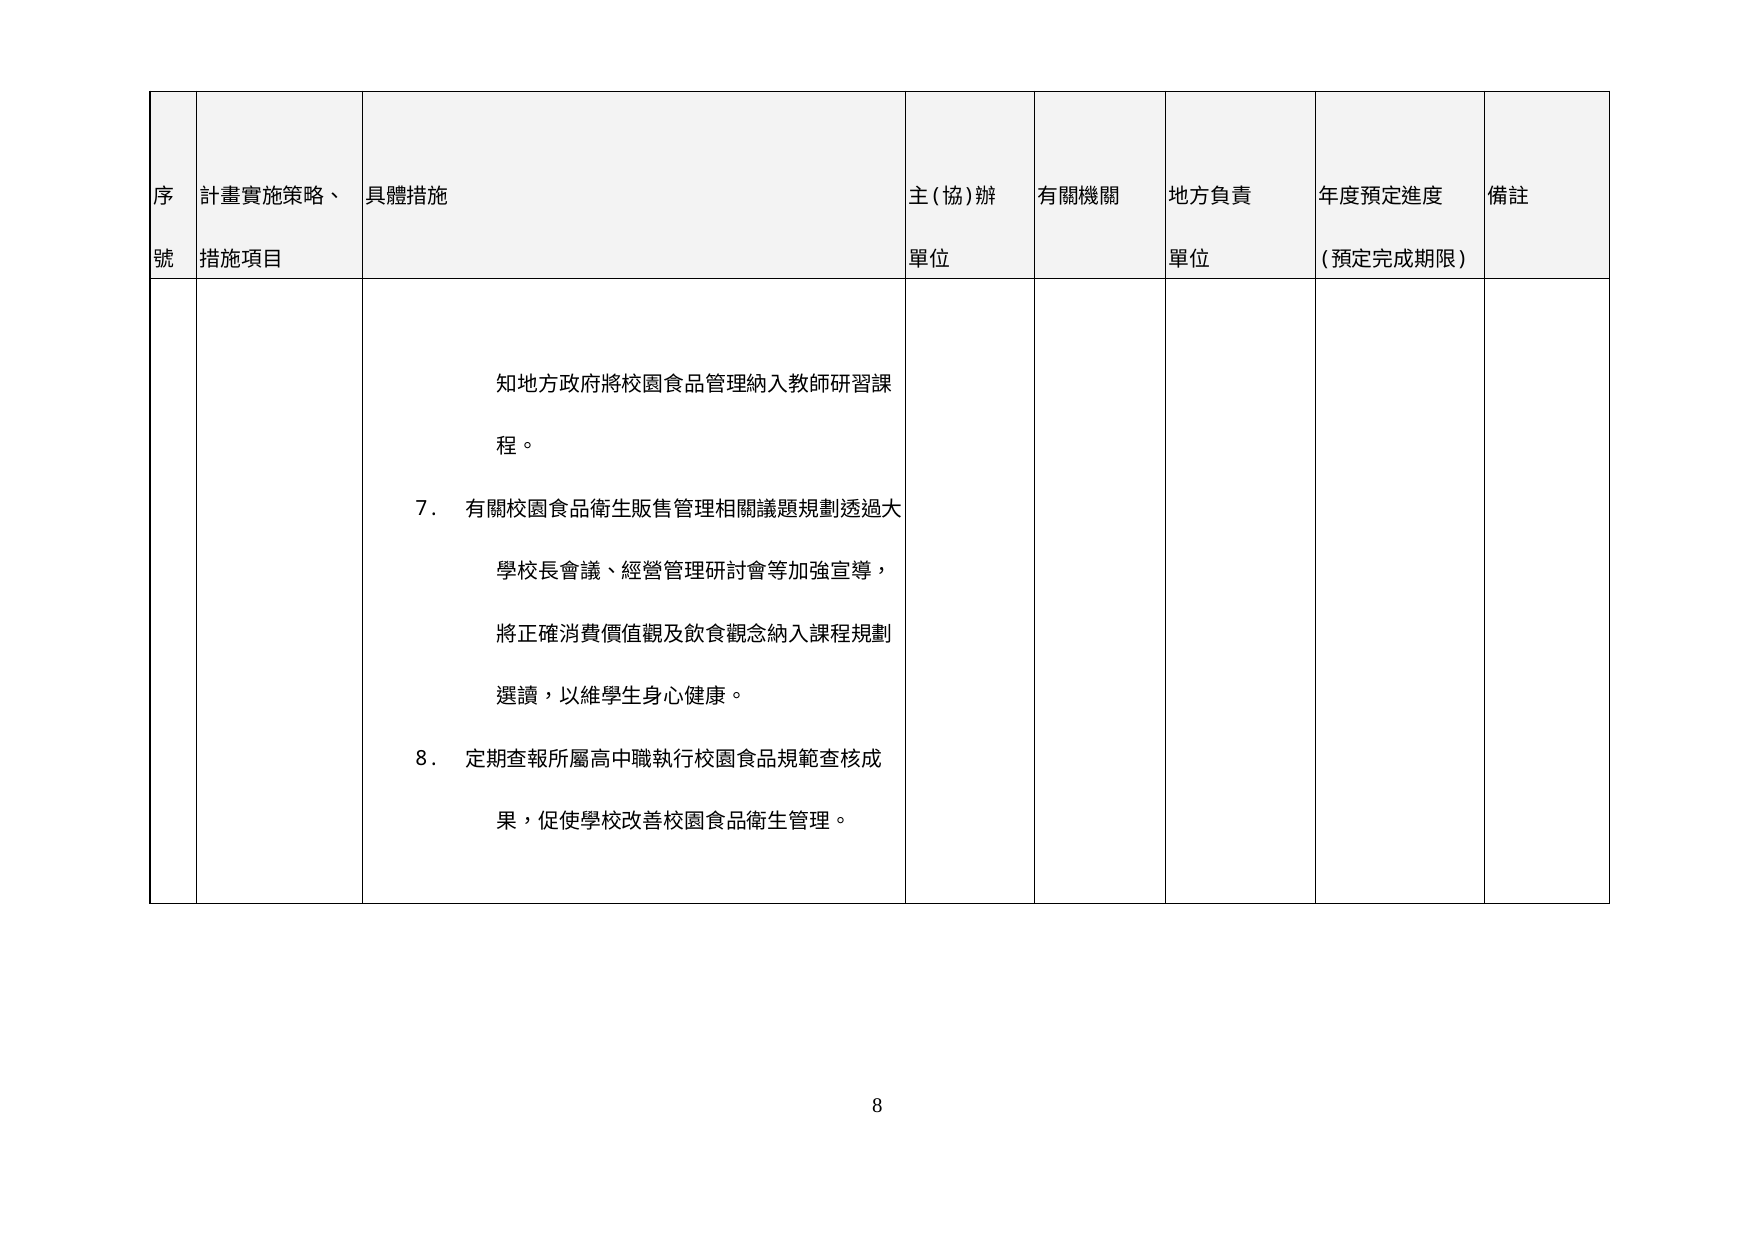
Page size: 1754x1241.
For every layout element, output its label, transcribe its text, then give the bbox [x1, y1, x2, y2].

table_header 年度預定進度 (預定完成期限) [1316, 92, 1484, 278]
table_cell [1316, 279, 1484, 903]
table_header 地方負責 單位 [1166, 92, 1315, 278]
table_header 有關機關 [1035, 92, 1165, 278]
table_header 計畫實施策略、 措施項目 [197, 92, 362, 278]
table_header 備註 [1485, 92, 1609, 278]
table_cell [151, 279, 196, 903]
table_header 具體措施 [363, 92, 905, 278]
table_cell [1166, 279, 1315, 903]
table_cell 公布衛生單位查核校園週邊餐飲、輔導商店名單，督導高 級中等學校重視食品安全教育，並於各項研習活動加強宣導。 建立校園食品專屬網頁，提供合格校園食品清單、政策宣導問與答及輔助教材。 有關校園食品規範督導考核，不定時發動地方政府辦理專案抽查，或與行政院消費者保護委員會不定時派員逕行抽查。另透過「教育部對各地方政府統合視導」將校園食品供售之查核納入考核項目。 透過會議及公文，促請地方政府落實相關規定：利用全國教育局長會議與體健課長會議宣導校園食品規範。 規劃辦理地方政府校園食品管理人員研習；並轉知地方政府將校園食品管理納入教師研習課程。 有關校園食品衛生販售管理相關議題規劃透過大學校長會議、經營管理研討會等加強宣導，將正確消費價值觀及飲食觀念納入課程規劃選讀，以維學生身心健康。 定期查報所屬高中職執行校園食品規範查核成果，促使學校改善校園食品衛生管理。 [363, 279, 905, 903]
table_header 主(協)辦 單位 [906, 92, 1034, 278]
table_cell [197, 279, 362, 903]
table_cell [906, 279, 1034, 903]
table_cell [1485, 279, 1609, 903]
table_cell [1035, 279, 1165, 903]
table_header 序 號 [151, 92, 196, 278]
